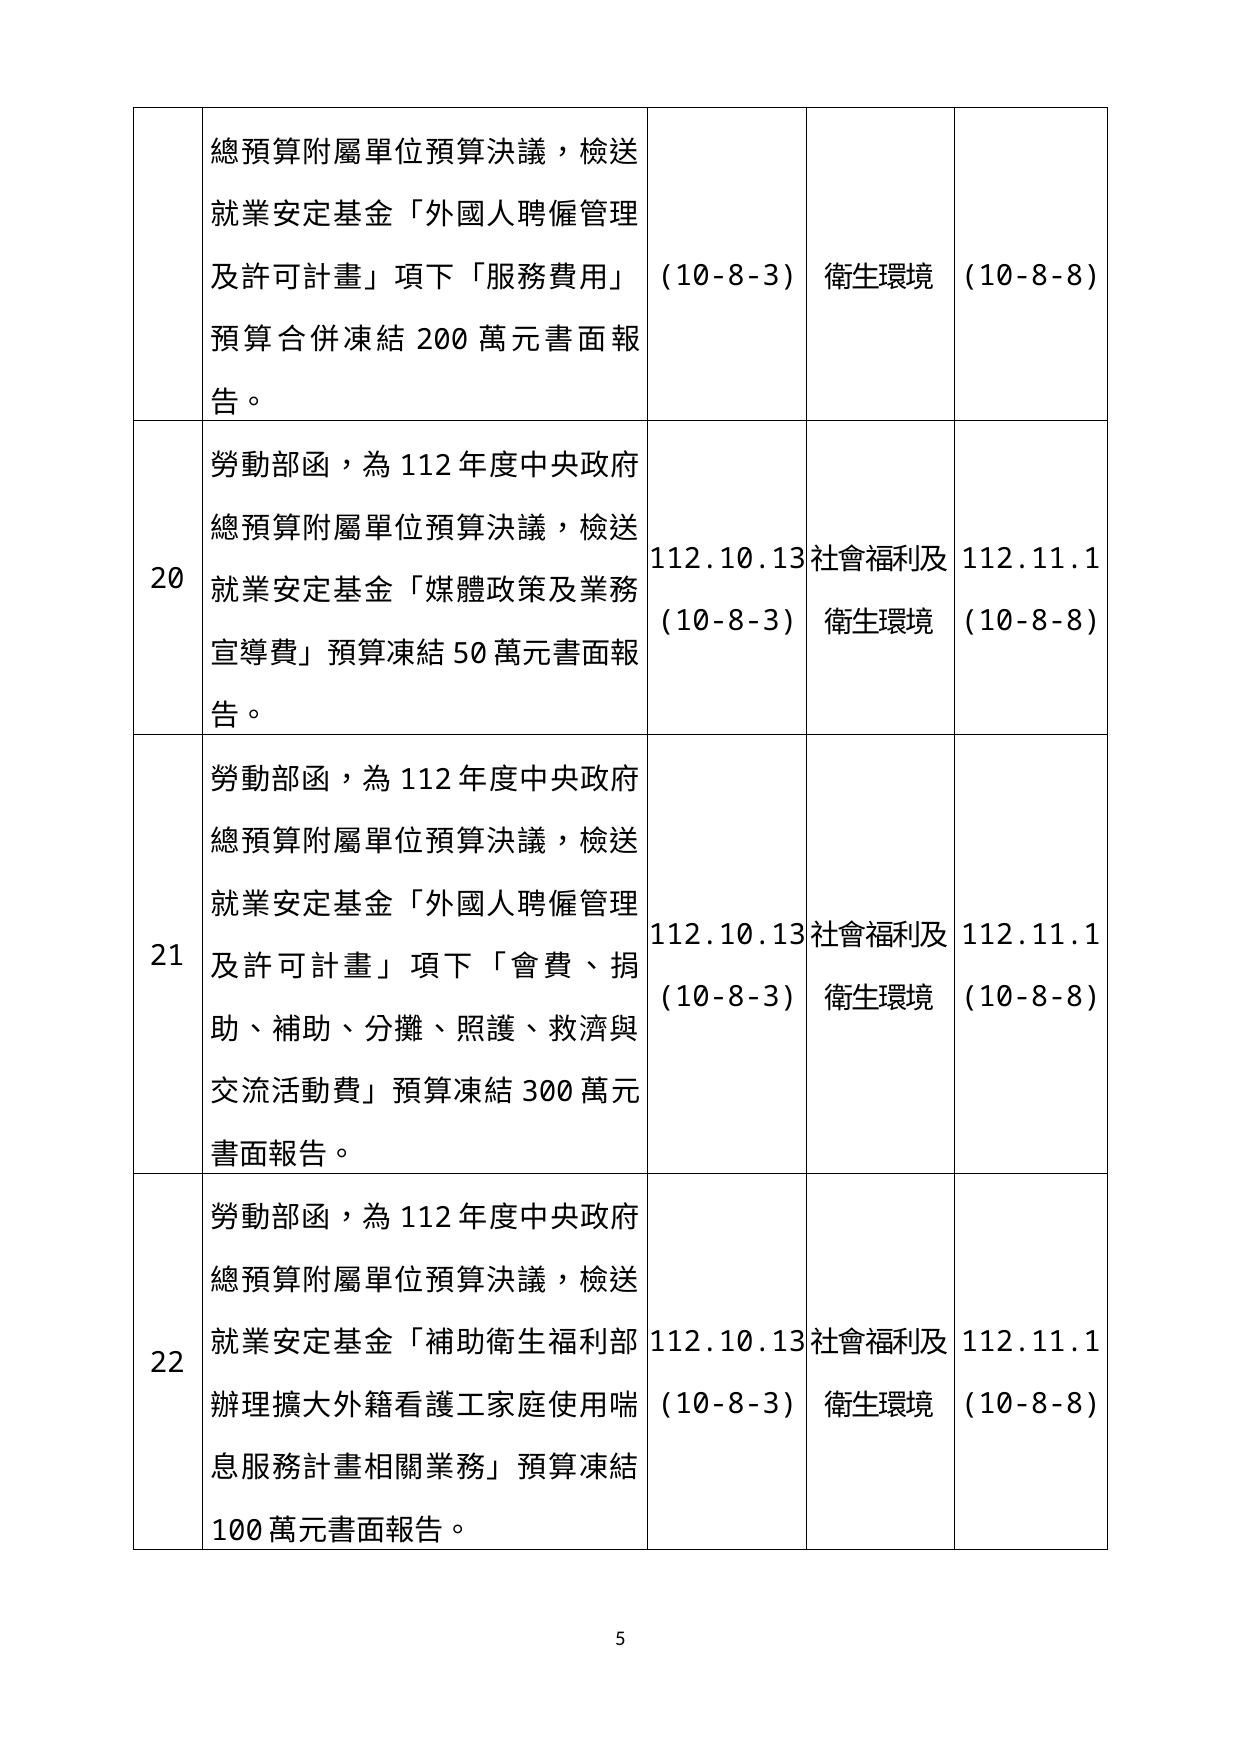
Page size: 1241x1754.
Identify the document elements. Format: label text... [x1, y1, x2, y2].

table_cell [134, 421, 202, 734]
table_cell 衛生環境 [807, 108, 954, 420]
table_cell [134, 108, 202, 420]
table_cell 112.10.13 (10-8-3) [648, 421, 806, 734]
table_cell 112.10.13 (10-8-3) [648, 1174, 806, 1548]
table_cell [134, 735, 202, 1172]
table_cell (10-8-3) [648, 108, 806, 420]
table_cell 112.10.13 (10-8-3) [648, 735, 806, 1172]
table_cell 112.11.1 (10-8-8) [955, 1174, 1107, 1548]
table_cell [134, 1174, 202, 1548]
table_cell (10-8-8) [955, 108, 1107, 420]
table_cell 社會福利及 衛生環境 [807, 421, 954, 734]
table_cell 勞動部函，為112年度中央政府總預算附屬單位預算決議，檢送就業安定基金「外國人聘僱管理及許可計畫」項下「會費、捐助、補助、分攤、照護、救濟與交流活動費」預算凍結300萬元書面報告。 [203, 735, 647, 1172]
table_cell 社會福利及 衛生環境 [807, 735, 954, 1172]
table_cell 112.11.1 (10-8-8) [955, 421, 1107, 734]
table_cell 社會福利及 衛生環境 [807, 1174, 954, 1548]
table_cell 勞動部函，為112年度中央政府總預算附屬單位預算決議，檢送就業安定基金「補助衛生福利部辦理擴大外籍看護工家庭使用喘息服務計畫相關業務」預算凍結100萬元書面報告。 [203, 1174, 647, 1548]
table_cell 112.11.1 (10-8-8) [955, 735, 1107, 1172]
table_cell 總預算附屬單位預算決議，檢送就業安定基金「外國人聘僱管理及許可計畫」項下「服務費用」預算合併凍結200萬元書面報告。 [203, 108, 647, 420]
table_cell 勞動部函，為112年度中央政府總預算附屬單位預算決議，檢送就業安定基金「媒體政策及業務宣導費」預算凍結50萬元書面報告。 [203, 421, 647, 734]
